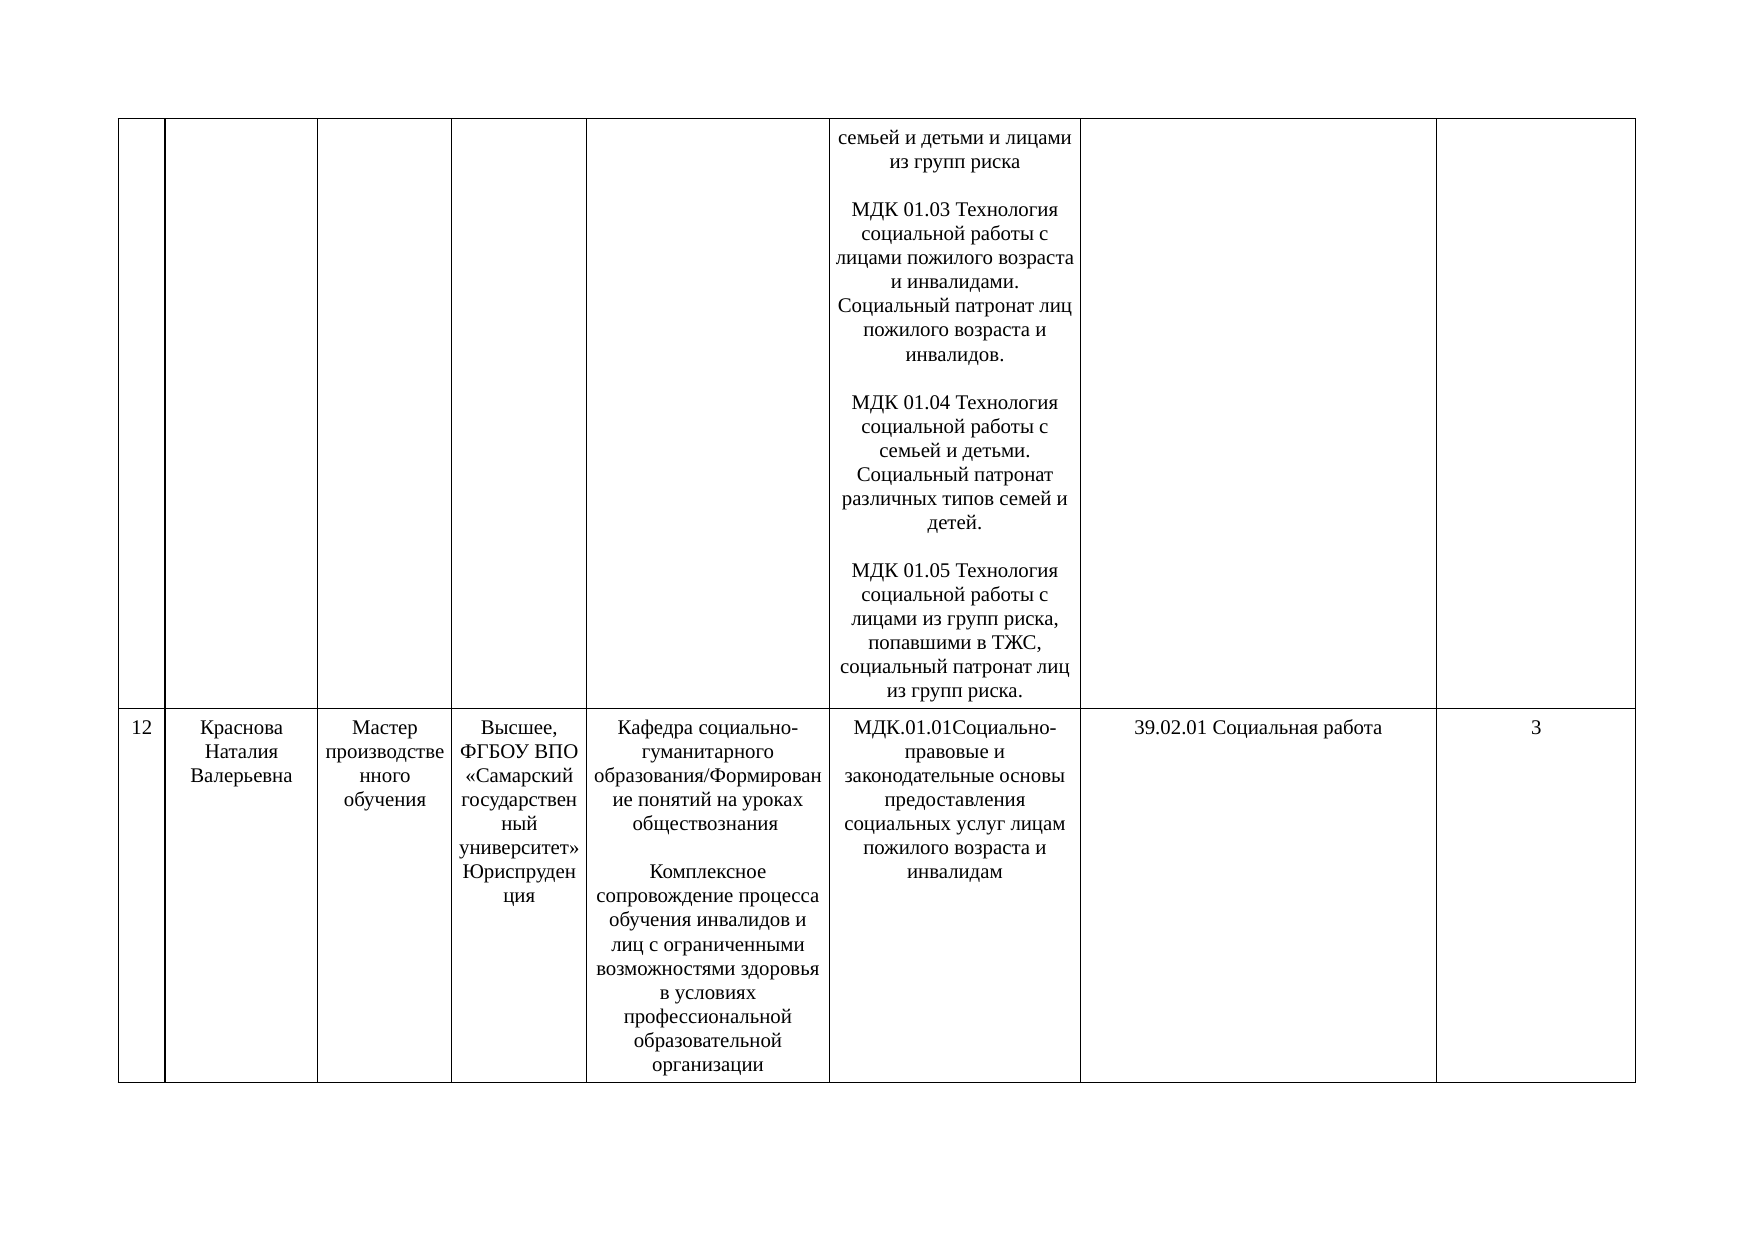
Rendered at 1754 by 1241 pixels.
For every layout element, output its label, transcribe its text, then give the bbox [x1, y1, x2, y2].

table_cell Краснова Наталия Валерьевна [166, 709, 317, 1082]
table_cell [1437, 119, 1635, 708]
table_cell [1081, 119, 1436, 708]
table_cell МДК.01.01Социально-правовые и законодательные основы предоставления социальных услуг лицам пожилого возраста и инвалидам [830, 709, 1080, 1082]
table_cell 3 [1437, 709, 1635, 1082]
table_cell [452, 119, 586, 708]
table_cell [119, 119, 164, 708]
table_cell Мастер производственного обучения [318, 709, 451, 1082]
table_cell семьей и детьми и лицами из групп риска МДК 01.03 Технология социальной работы с лицами пожилого возраста и инвалидами. Социальный патронат лиц пожилого возраста и инвалидов. МДК 01.04 Технология социальной работы с семьей и детьми. Социальный патронат различных типов семей и детей. МДК 01.05 Технология социальной работы с лицами из групп риска, попавшими в ТЖС, социальный патронат лиц из групп риска. [830, 119, 1080, 708]
table_cell Кафедра социально-гуманитарного образования/Формирование понятий на уроках обществознания Комплексное сопровождение процесса обучения инвалидов и лиц с ограниченными возможностями здоровья в условиях профессиональной образовательной организации [587, 709, 829, 1082]
table_cell [587, 119, 829, 708]
table_cell 39.02.01 Социальная работа [1081, 709, 1436, 1082]
table_cell 12 [119, 709, 164, 1082]
table_cell Высшее, ФГБОУ ВПО «Самарский государственный университет» Юриспруденция [452, 709, 586, 1082]
table_cell [318, 119, 451, 708]
table_cell [166, 119, 317, 708]
